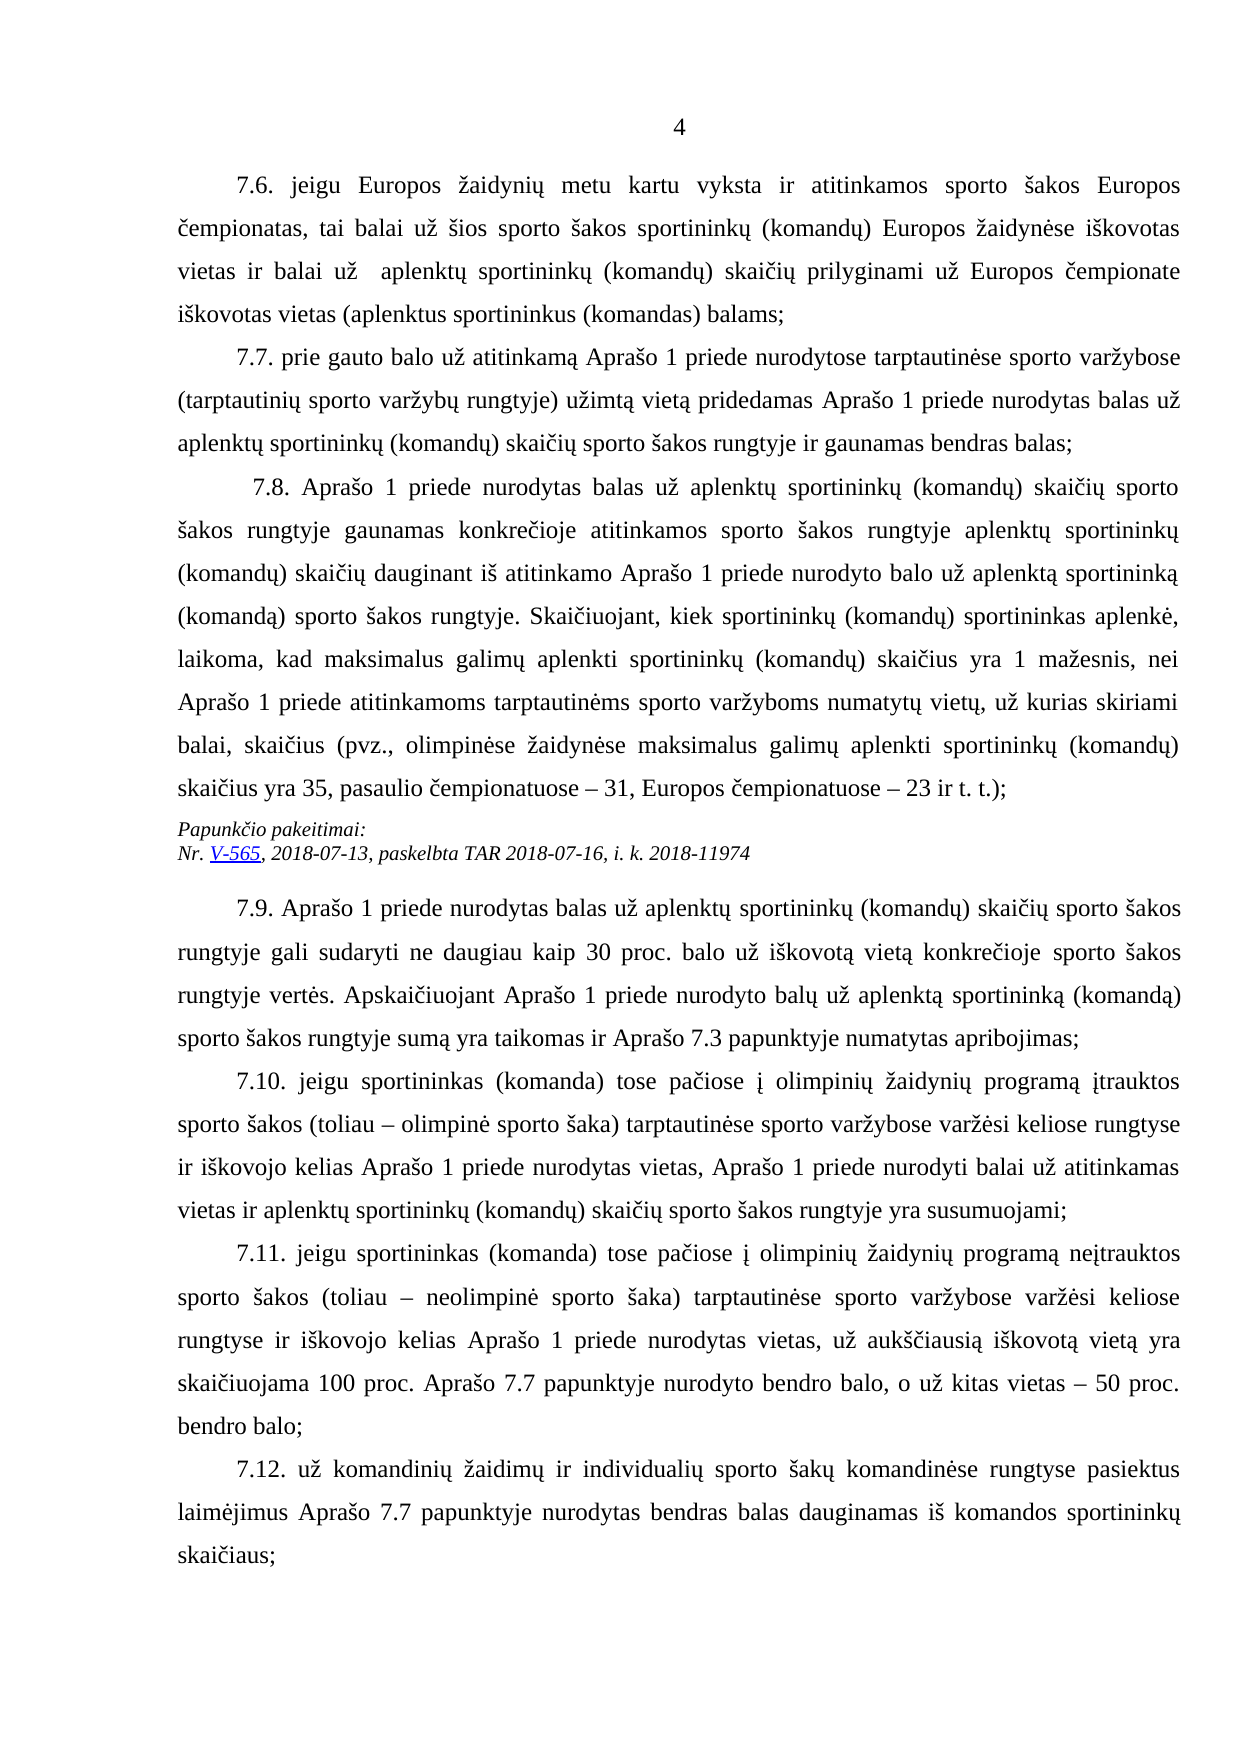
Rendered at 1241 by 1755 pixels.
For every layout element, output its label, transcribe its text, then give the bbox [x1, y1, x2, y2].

text 7.10. jeigu sportininkas (komanda) tose pačiose į olimpinių žaidynių programą įtrauktos sporto šakos (toliau – olimpinė sporto šaka) tarptautinėse sporto varžybose varžėsi keliose rungtyse ir iškovojo kelias Aprašo 1 priede nurodytas vietas, Aprašo 1 priede nurodyti balai už atitinkamas vietas ir aplenktų sportininkų (komandų) skaičių sporto šakos rungtyje yra susumuojami; [177, 1066, 1181, 1224]
text 7.11. jeigu sportininkas (komanda) tose pačiose į olimpinių žaidynių programą neįtrauktos sporto šakos (toliau – neolimpinė sporto šaka) tarptautinėse sporto varžybose varžėsi keliose rungtyse ir iškovojo kelias Aprašo 1 priede nurodytas vietas, už aukščiausią iškovotą vietą yra skaičiuojama 100 proc. Aprašo 7.7 papunktyje nurodyto bendro balo, o už kitas vietas – 50 proc. bendro balo; [177, 1238, 1181, 1440]
text 7.8. Aprašo 1 priede nurodytas balas už aplenktų sportininkų (komandų) skaičių sporto šakos rungtyje gaunamas konkrečioje atitinkamos sporto šakos rungtyje aplenktų sportininkų (komandų) skaičių dauginant iš atitinkamo Aprašo 1 priede nurodyto balo už aplenktą sportininką (komandą) sporto šakos rungtyje. Skaičiuojant, kiek sportininkų (komandų) sportininkas aplenkė, laikoma, kad maksimalus galimų aplenkti sportininkų (komandų) skaičius yra 1 mažesnis, nei Aprašo 1 priede atitinkamoms tarptautinėms sporto varžyboms numatytų vietų, už kurias skiriami balai, skaičius (pvz., olimpinėse žaidynėse maksimalus galimų aplenkti sportininkų (komandų) skaičius yra 35, pasaulio čempionatuose – 31, Europos čempionatuose – 23 ir t. t.); [177, 472, 1179, 802]
text 7.7. prie gauto balo už atitinkamą Aprašo 1 priede nurodytose tarptautinėse sporto varžybose (tarptautinių sporto varžybų rungtyje) užimtą vietą pridedamas Aprašo 1 priede nurodytas balas už aplenktų sportininkų (komandų) skaičių sporto šakos rungtyje ir gaunamas bendras balas; [177, 342, 1181, 457]
text Nr. V-565, 2018-07-13, paskelbta TAR 2018-07-16, i. k. 2018-11974 [177, 841, 1181, 865]
text Papunkčio pakeitimai: [177, 817, 1181, 841]
text 7.9. Aprašo 1 priede nurodytas balas už aplenktų sportininkų (komandų) skaičių sporto šakos rungtyje gali sudaryti ne daugiau kaip 30 proc. balo už iškovotą vietą konkrečioje sporto šakos rungtyje vertės. Apskaičiuojant Aprašo 1 priede nurodyto balų už aplenktą sportininką (komandą) sporto šakos rungtyje sumą yra taikomas ir Aprašo 7.3 papunktyje numatytas apribojimas; [177, 893, 1181, 1052]
text 7.6. jeigu Europos žaidynių metu kartu vyksta ir atitinkamos sporto šakos Europos čempionatas, tai balai už šios sporto šakos sportininkų (komandų) Europos žaidynėse iškovotas vietas ir balai už aplenktų sportininkų (komandų) skaičių prilyginami už Europos čempionate iškovotas vietas (aplenktus sportininkus (komandas) balams; [177, 170, 1181, 328]
text 7.12. už komandinių žaidimų ir individualių sporto šakų komandinėse rungtyse pasiektus laimėjimus Aprašo 7.7 papunktyje nurodytas bendras balas dauginamas iš komandos sportininkų skaičiaus; [177, 1454, 1181, 1569]
